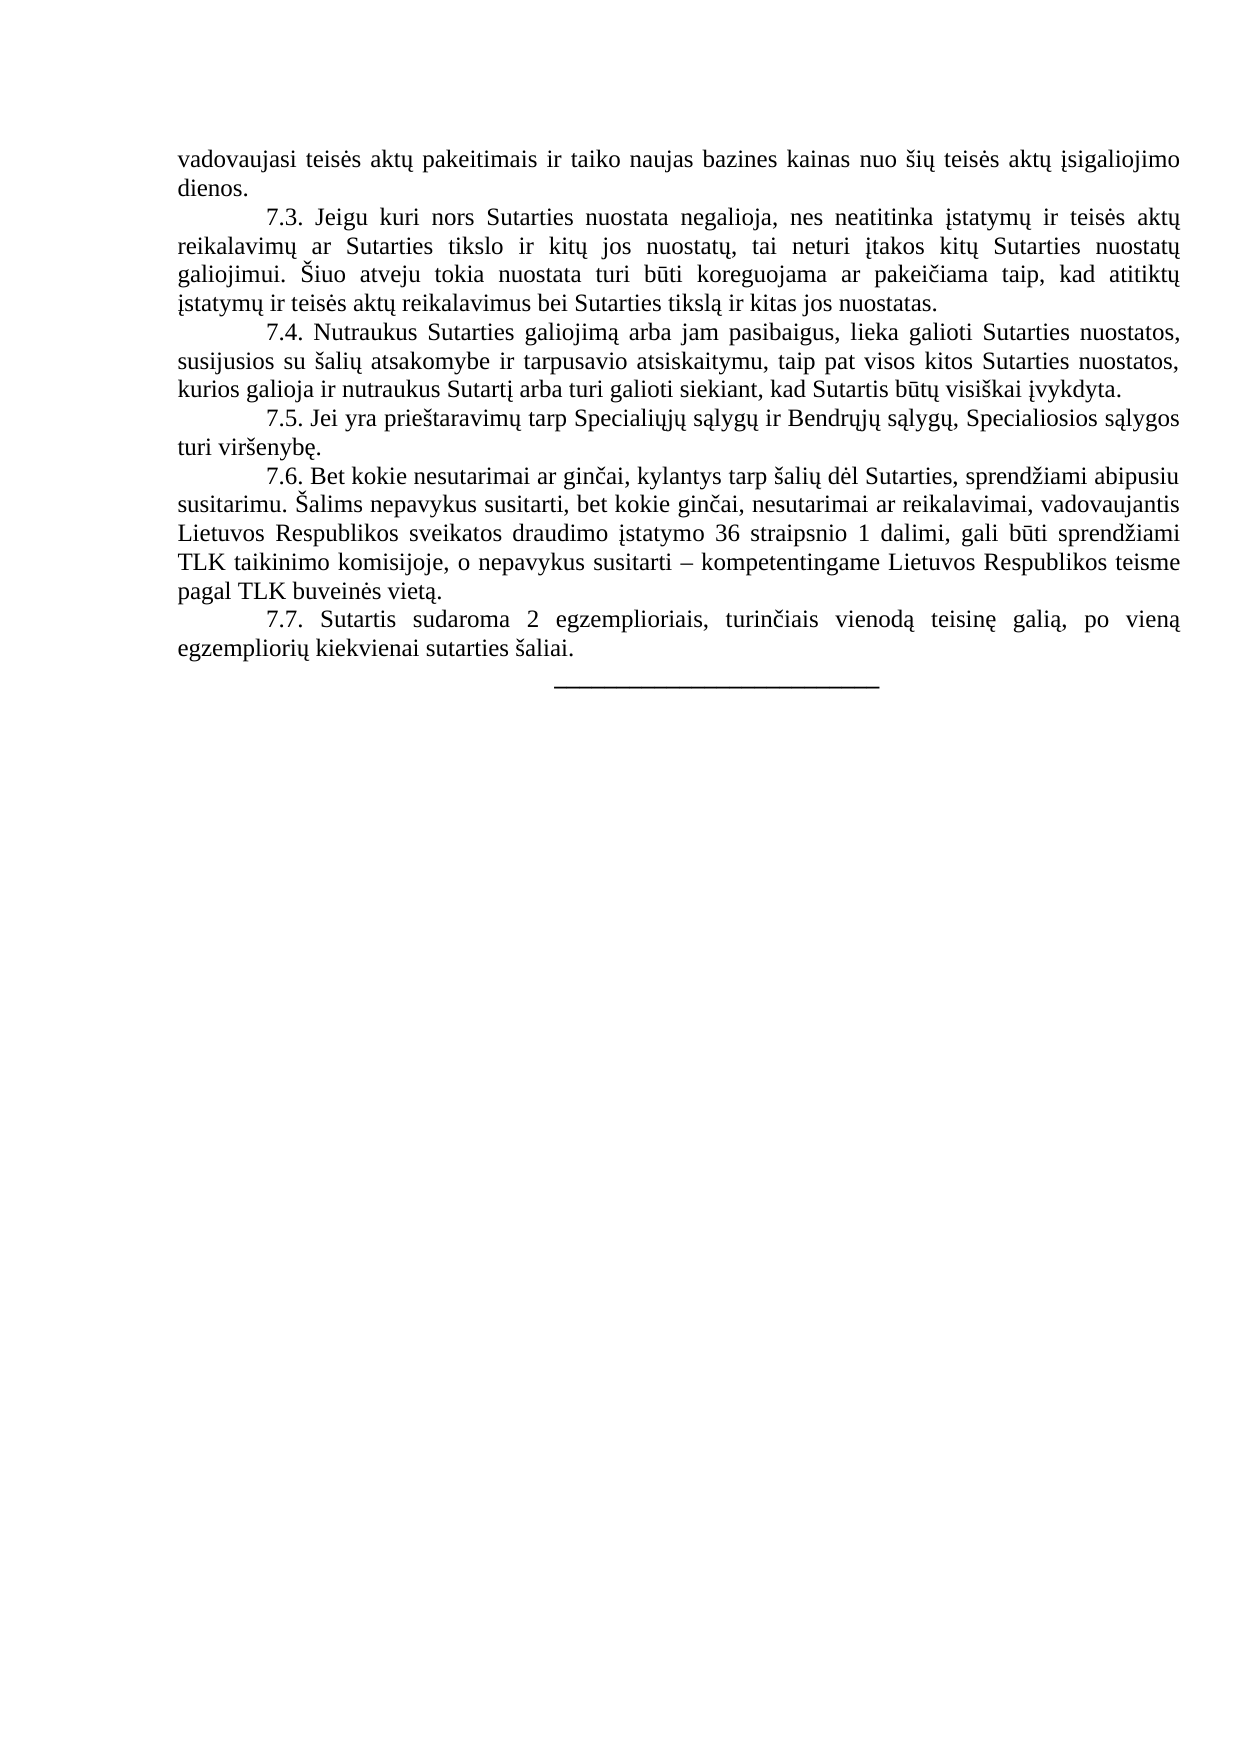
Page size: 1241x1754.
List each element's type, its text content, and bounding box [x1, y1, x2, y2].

text 7.4. Nutraukus Sutarties galiojimą arba jam pasibaigus, lieka galioti Sutarties nuostatos, susijusios su šalių atsakomybe ir tarpusavio atsiskaitymu, taip pat visos kitos Sutarties nuostatos, kurios galioja ir nutraukus Sutartį arba turi galioti siekiant, kad Sutartis būtų visiškai įvykdyta. [177, 317, 1181, 403]
text 7.6. Bet kokie nesutarimai ar ginčai, kylantys tarp šalių dėl Sutarties, sprendžiami abipusiu susitarimu. Šalims nepavykus susitarti, bet kokie ginčai, nesutarimai ar reikalavimai, vadovaujantis Lietuvos Respublikos sveikatos draudimo įstatymo 36 straipsnio 1 dalimi, gali būti sprendžiami TLK taikinimo komisijoje, o nepavykus susitarti – kompetentingame Lietuvos Respublikos teisme pagal TLK buveinės vietą. [177, 461, 1181, 604]
text 7.5. Jei yra prieštaravimų tarp Specialiųjų sąlygų ir Bendrųjų sąlygų, Specialiosios sąlygos turi viršenybę. [177, 403, 1181, 461]
text __________________________ [252, 662, 1181, 691]
text 7.3. Jeigu kuri nors Sutarties nuostata negalioja, nes neatitinka įstatymų ir teisės aktų reikalavimų ar Sutarties tikslo ir kitų jos nuostatų, tai neturi įtakos kitų Sutarties nuostatų galiojimui. Šiuo atveju tokia nuostata turi būti koreguojama ar pakeičiama taip, kad atitiktų įstatymų ir teisės aktų reikalavimus bei Sutarties tikslą ir kitas jos nuostatas. [177, 202, 1181, 317]
text 7.7. Sutartis sudaroma 2 egzemplioriais, turinčiais vienodą teisinę galią, po vieną egzempliorių kiekvienai sutarties šaliai. [177, 604, 1181, 662]
text vadovaujasi teisės aktų pakeitimais ir taiko naujas bazines kainas nuo šių teisės aktų įsigaliojimo dienos. [177, 144, 1181, 202]
